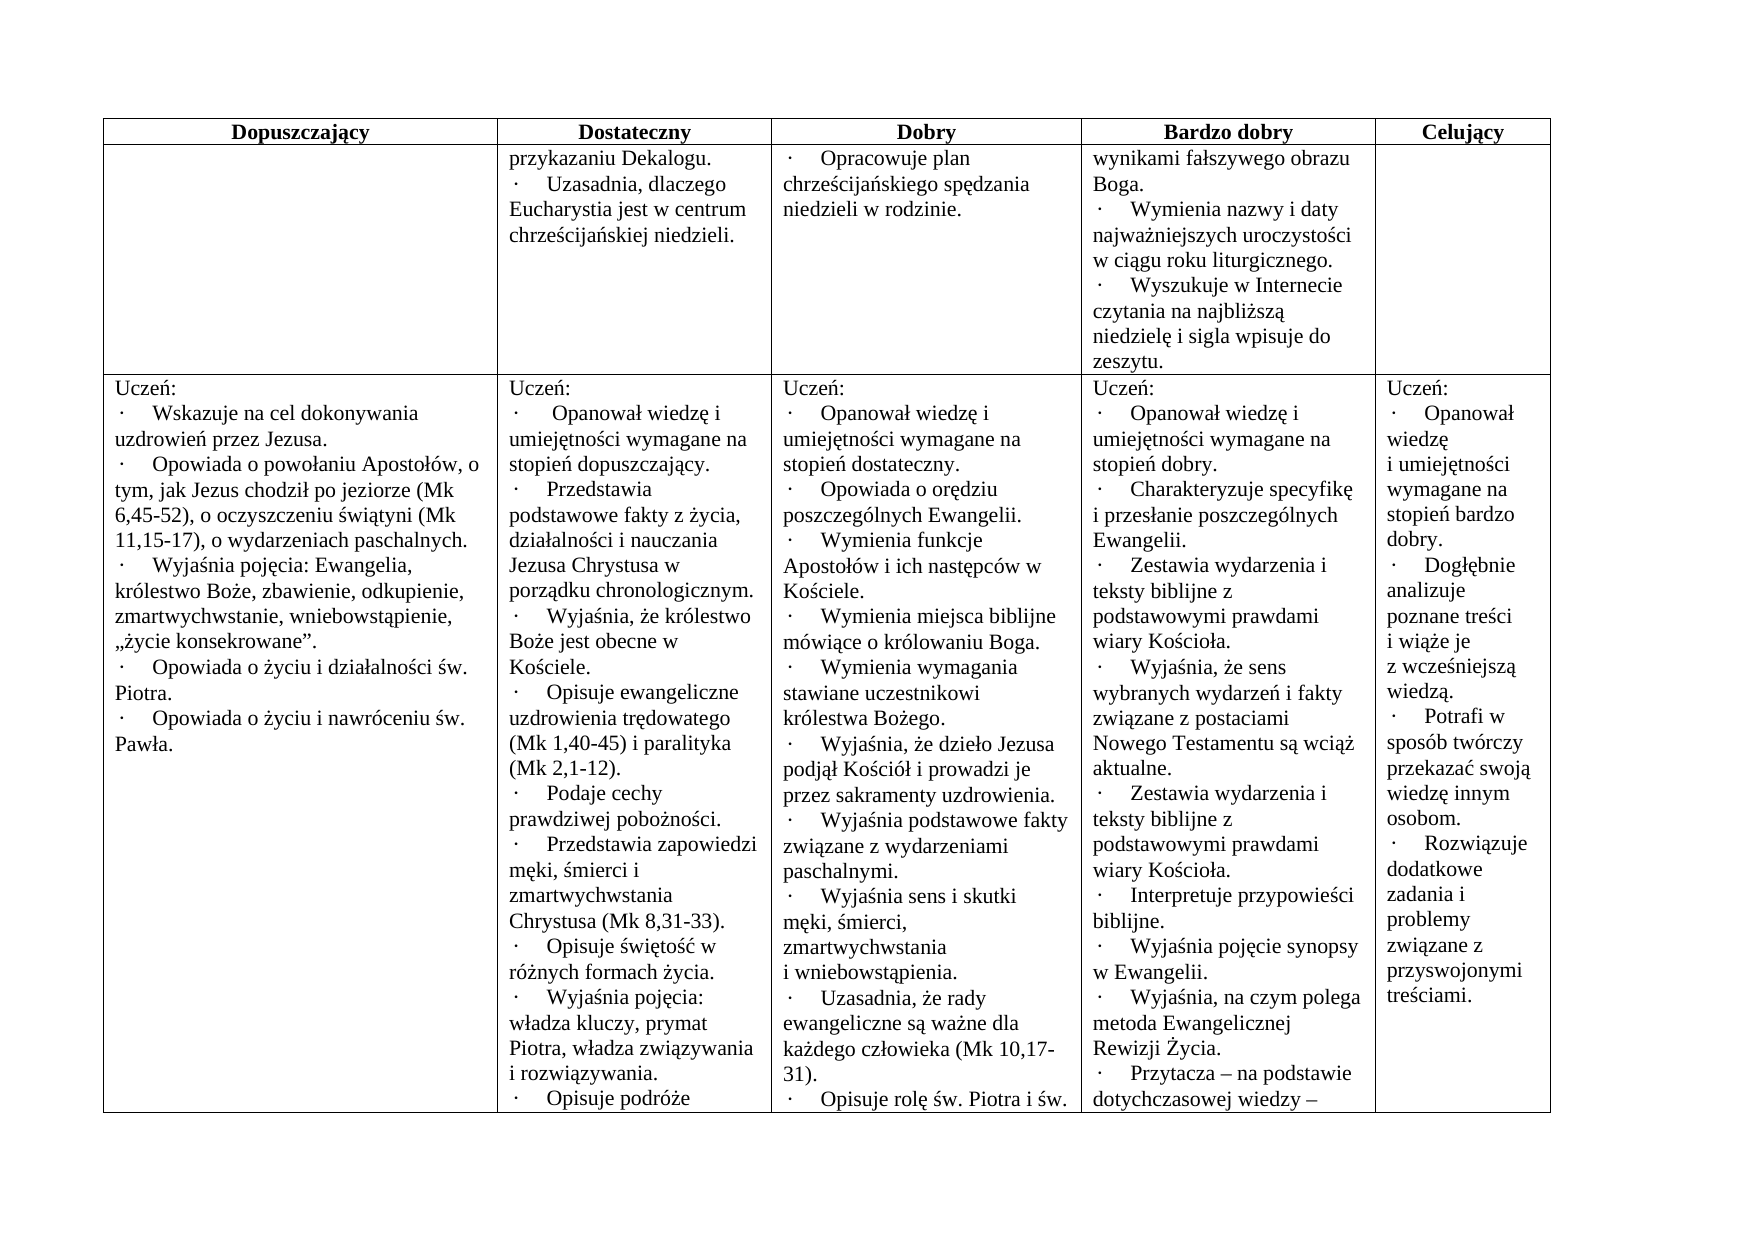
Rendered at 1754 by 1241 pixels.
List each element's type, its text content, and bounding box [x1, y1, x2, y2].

table_cell wynikami fałszywego obrazu Boga. Wymienia nazwy i daty najważniejszych uroczystości w ciągu roku liturgicznego. Wyszukuje w Internecie czytania na najbliższą niedzielę i sigla wpisuje do zeszytu. [1082, 145, 1375, 373]
table_cell Uczeń: Opanował wiedzę i umiejętności wymagane na stopień bardzo dobry. Dogłębnie analizuje poznane treści i wiąże je z wcześniejszą wiedzą. Potrafi w sposób twórczy przekazać swoją wiedzę innym osobom. Rozwiązuje dodatkowe zadania i problemy związane z przyswojonymi treściami. [1376, 375, 1550, 1112]
table_header Dostateczny [498, 119, 771, 144]
table_cell przykazaniu Dekalogu. Uzasadnia, dlaczego Eucharystia jest w centrum chrześcijańskiej niedzieli. [498, 145, 771, 373]
table_cell Uczeń: Opanował wiedzę i umiejętności wymagane na stopień dostateczny. Uzasadnia, że wiara przyczynia się do szczęśliwego życia w wymiarach zarówno doczesnym, jak i wiecznym. Wyjaśnia, dlaczego w każdym człowieku jest pragnienie budowania relacji. Wyjaśnia, że potrzebę realizacji człowieczeństwa można spełnić w relacji osobowej z Bogiem. Wymienia cechy modlitwy, jej formy i rodzaje. Wyjaśnia, co oznaczają poszczególne postawy modlitewne. Wyjaśnia znaczenie wiary w życiu człowieka, wymienia jej przymioty oraz postawy jej odrzucenia (ateizm i niewiara). Przytacza argumenty wymieniane przez wierzących w dyskusjach z przedstawicielami współczesnego ateizmu. Uzasadnia szacunek dla imienia Boga. Uzasadnia, dlaczego jednocześnie nie można być człowiekiem wierzącym i niepraktykującym. Opracowuje plan chrześcijańskiego spędzania niedzieli w rodzinie. [772, 145, 1081, 373]
table_cell Uczeń: Wskazuje na cel dokonywania uzdrowień przez Jezusa. Opowiada o powołaniu Apostołów, o tym, jak Jezus chodził po jeziorze (Mk 6,45-52), o oczyszczeniu świątyni (Mk 11,15-17), o wydarzeniach paschalnych. Wyjaśnia pojęcia: Ewangelia, królestwo Boże, zbawienie, odkupienie, zmartwychwstanie, wniebowstąpienie, „życie konsekrowane”. Opowiada o życiu i działalności św. Piotra. Opowiada o życiu i nawróceniu św. Pawła. [104, 375, 497, 1112]
table_cell [1376, 145, 1550, 373]
table_header Dopuszczający [104, 119, 497, 144]
table_cell Uczeń: Opanował wiedzę i umiejętności wymagane na stopień dopuszczający. Przedstawia podstawowe fakty z życia, działalności i nauczania Jezusa Chrystusa w porządku chronologicznym. Wyjaśnia, że królestwo Boże jest obecne w Kościele. Opisuje ewangeliczne uzdrowienia trędowatego (Mk 1,40-45) i paralityka (Mk 2,1-12). Podaje cechy prawdziwej pobożności. Przedstawia zapowiedzi męki, śmierci i zmartwychwstania Chrystusa (Mk 8,31-33). Opisuje świętość w różnych formach życia. Wyjaśnia pojęcia: władza kluczy, prymat Piotra, władza związywania i rozwiązywania. Opisuje podróże [498, 375, 771, 1112]
table_header Dobry [772, 119, 1081, 144]
table_header Bardzo dobry [1082, 119, 1375, 144]
table_cell [104, 145, 497, 373]
table_header Celujący [1376, 119, 1550, 144]
table_cell Uczeń: Opanował wiedzę i umiejętności wymagane na stopień dostateczny. Opowiada o orędziu poszczególnych Ewangelii. Wymienia funkcje Apostołów i ich następców w Kościele. Wymienia miejsca biblijne mówiące o królowaniu Boga. Wymienia wymagania stawiane uczestnikowi królestwa Bożego. Wyjaśnia, że dzieło Jezusa podjął Kościół i prowadzi je przez sakramenty uzdrowienia. Wyjaśnia podstawowe fakty związane z wydarzeniami paschalnymi. Wyjaśnia sens i skutki męki, śmierci, zmartwychwstania i wniebowstąpienia. Uzasadnia, że rady ewangeliczne są ważne dla każdego człowieka (Mk 10,17-31). Opisuje rolę św. Piotra i św. [772, 375, 1081, 1112]
table_cell Uczeń: Opanował wiedzę i umiejętności wymagane na stopień dobry. Charakteryzuje specyfikę i przesłanie poszczególnych Ewangelii. Zestawia wydarzenia i teksty biblijne z podstawowymi prawdami wiary Kościoła. Wyjaśnia, że sens wybranych wydarzeń i fakty związane z postaciami Nowego Testamentu są wciąż aktualne. Zestawia wydarzenia i teksty biblijne z podstawowymi prawdami wiary Kościoła. Interpretuje przypowieści biblijne. Wyjaśnia pojęcie synopsy w Ewangelii. Wyjaśnia, na czym polega metoda Ewangelicznej Rewizji Życia. Przytacza – na podstawie dotychczasowej wiedzy – [1082, 375, 1375, 1112]
